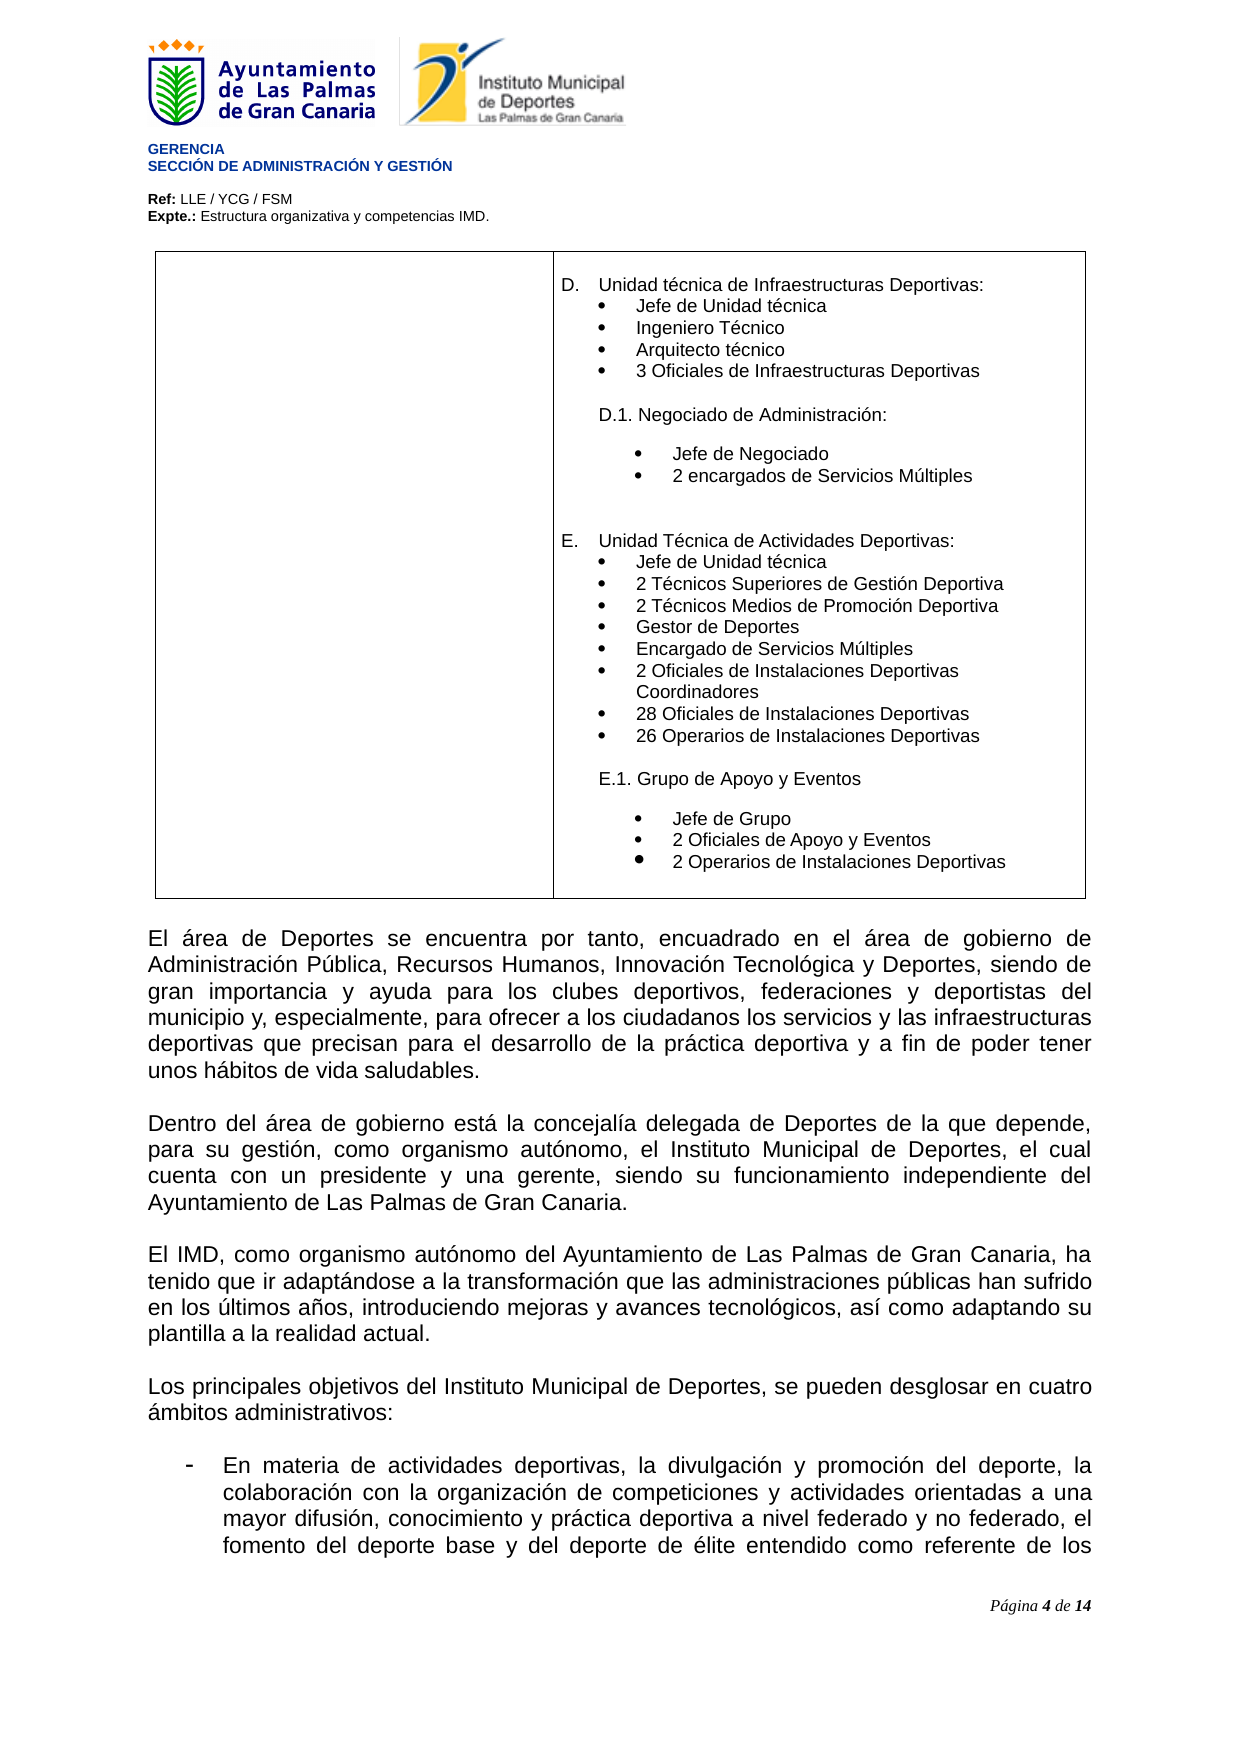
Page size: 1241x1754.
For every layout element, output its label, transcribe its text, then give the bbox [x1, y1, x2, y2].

list En materia de actividades deportivas, la divulgación y promoción del deporte, la colaboración con la organización de competiciones y actividades orientadas a una mayor difusión, conocimiento y práctica deportiva a nivel federado y no federado, el fomento del deporte base y del deporte de élite entendido como referente de los [185, 1452, 1093, 1558]
text El IMD, como organismo autónomo del Ayuntamiento de Las Palmas de Gran Canaria, ha tenido que ir adaptándose a la transformación que las administraciones públicas han sufrido en los últimos años, introduciendo mejoras y avances tecnológicos, así como adaptando su plantilla a la realidad actual. [148, 1241, 1093, 1347]
text Dentro del área de gobierno está la concejalía delegada de Deportes de la que depende, para su gestión, como organismo autónomo, el Instituto Municipal de Deportes, el cual cuenta con un presidente y una gerente, siendo su funcionamiento independiente del Ayuntamiento de Las Palmas de Gran Canaria. [148, 1109, 1093, 1215]
text El área de Deportes se encuentra por tanto, encuadrado en el área de gobierno de Administración Pública, Recursos Humanos, Innovación Tecnológica y Deportes, siendo de gran importancia y ayuda para los clubes deportivos, federaciones y deportistas del municipio y, especialmente, para ofrecer a los ciudadanos los servicios y las infraestructuras deportivas que precisan para el desarrollo de la práctica deportiva y a fin de poder tener unos hábitos de vida saludables. [148, 925, 1093, 1083]
text Los principales objetivos del Instituto Municipal de Deportes, se pueden desglosar en cuatro ámbitos administrativos: [148, 1373, 1093, 1426]
table_cell [156, 252, 553, 898]
table_cell Instituto Municipal de Deportes (IMD) Administración descentralizada: Organismo Autónomo (RPT BOP 149, 11/12/2020). Gerente Sección de Administración y Gestión: Jefe de Sección Gestor Técnico de Programas Sectoriales Gestor de Sistemas de Información y Comunicaciones Gestor de Deportes Encargado de Servicios Múltiples A.1. Grupo de Gestión y RRHH: Jefe de Grupo Gestor de Nóminas y Seguros Sociales Gestor de Prevención de riesgos laborales. Técnico Medio de Instalaciones Deportivas Unidad Técnica de Contratación y Asuntos Técnico-Jurídicos Jefe de Unidad técnica Técnico de Asuntos Jurídicos 2 Encargados de Servicios Múltiples Unidad técnica de Asuntos Económicos Jefe de Unidad Técnica Técnico de Asuntos Económicos Técnico Superior de Administración General Gestor Presupuestario y Contable Unidad técnica de Infraestructuras Deportivas: Jefe de Unidad técnica Ingeniero Técnico Arquitecto técnico 3 Oficiales de Infraestructuras Deportivas D.1. Negociado de Administración: Jefe de Negociado 2 encargados de Servicios Múltiples Unidad Técnica de Actividades Deportivas: Jefe de Unidad técnica 2 Técnicos Superiores de Gestión Deportiva 2 Técnicos Medios de Promoción Deportiva Gestor de Deportes Encargado de Servicios Múltiples 2 Oficiales de Instalaciones Deportivas Coordinadores 28 Oficiales de Instalaciones Deportivas 26 Operarios de Instalaciones Deportivas E.1. Grupo de Apoyo y Eventos Jefe de Grupo 2 Oficiales de Apoyo y Eventos 2 Operarios de Instalaciones Deportivas [554, 252, 1085, 898]
